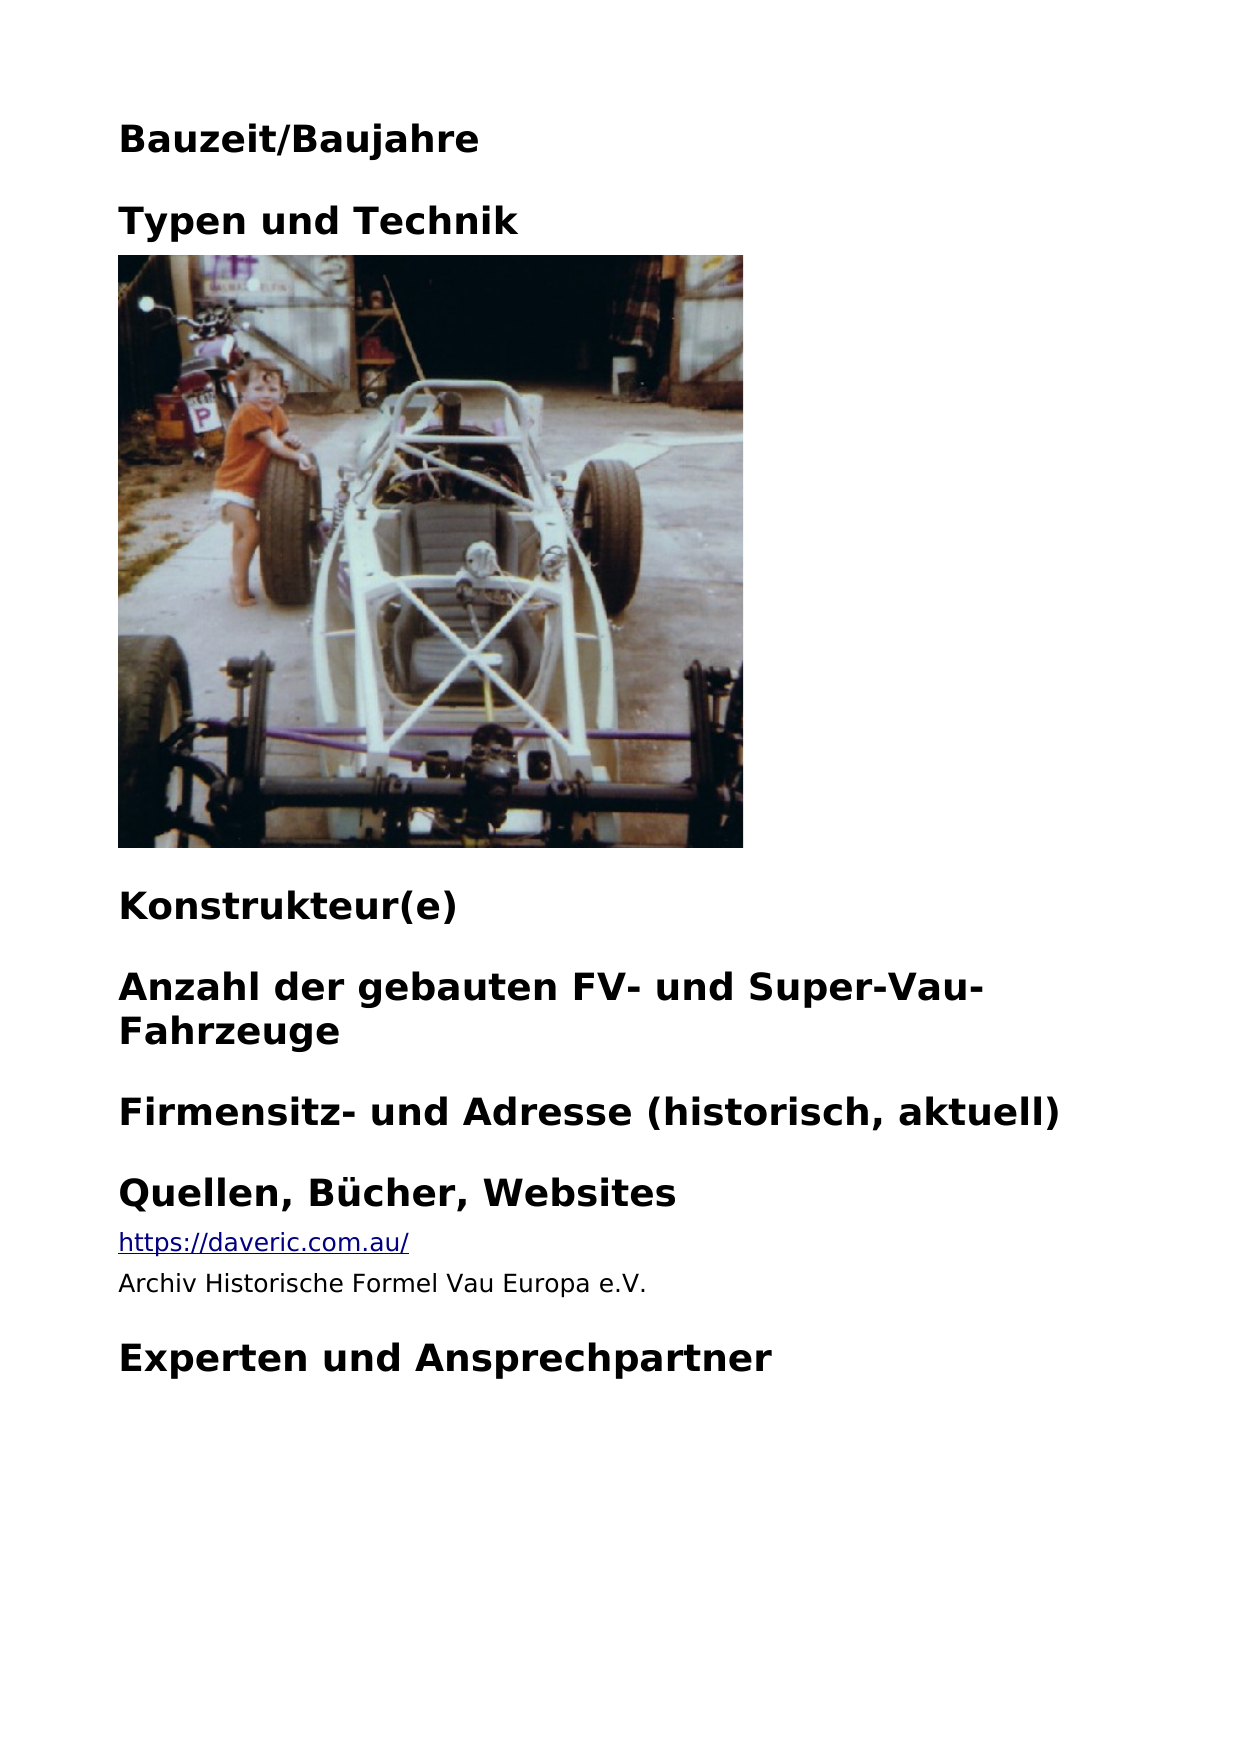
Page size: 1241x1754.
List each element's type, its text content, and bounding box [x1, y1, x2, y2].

subtitle Quellen, Bücher, Websites [118, 1172, 1122, 1215]
subtitle Firmensitz- und Adresse (historisch, aktuell) [118, 1091, 1122, 1134]
text https://daveric.com.au/ [118, 1228, 1122, 1257]
subtitle Bauzeit/Baujahre [118, 118, 1122, 162]
subtitle Anzahl der gebauten FV- und Super-Vau-Fahrzeuge [118, 966, 1122, 1053]
text Archiv Historische Formel Vau Europa e.V. [118, 1269, 1122, 1299]
subtitle Typen und Technik [118, 199, 1122, 243]
picture [118, 255, 744, 848]
subtitle Konstrukteur(e) [118, 885, 1122, 928]
subtitle Experten und Ansprechpartner [118, 1336, 1122, 1380]
